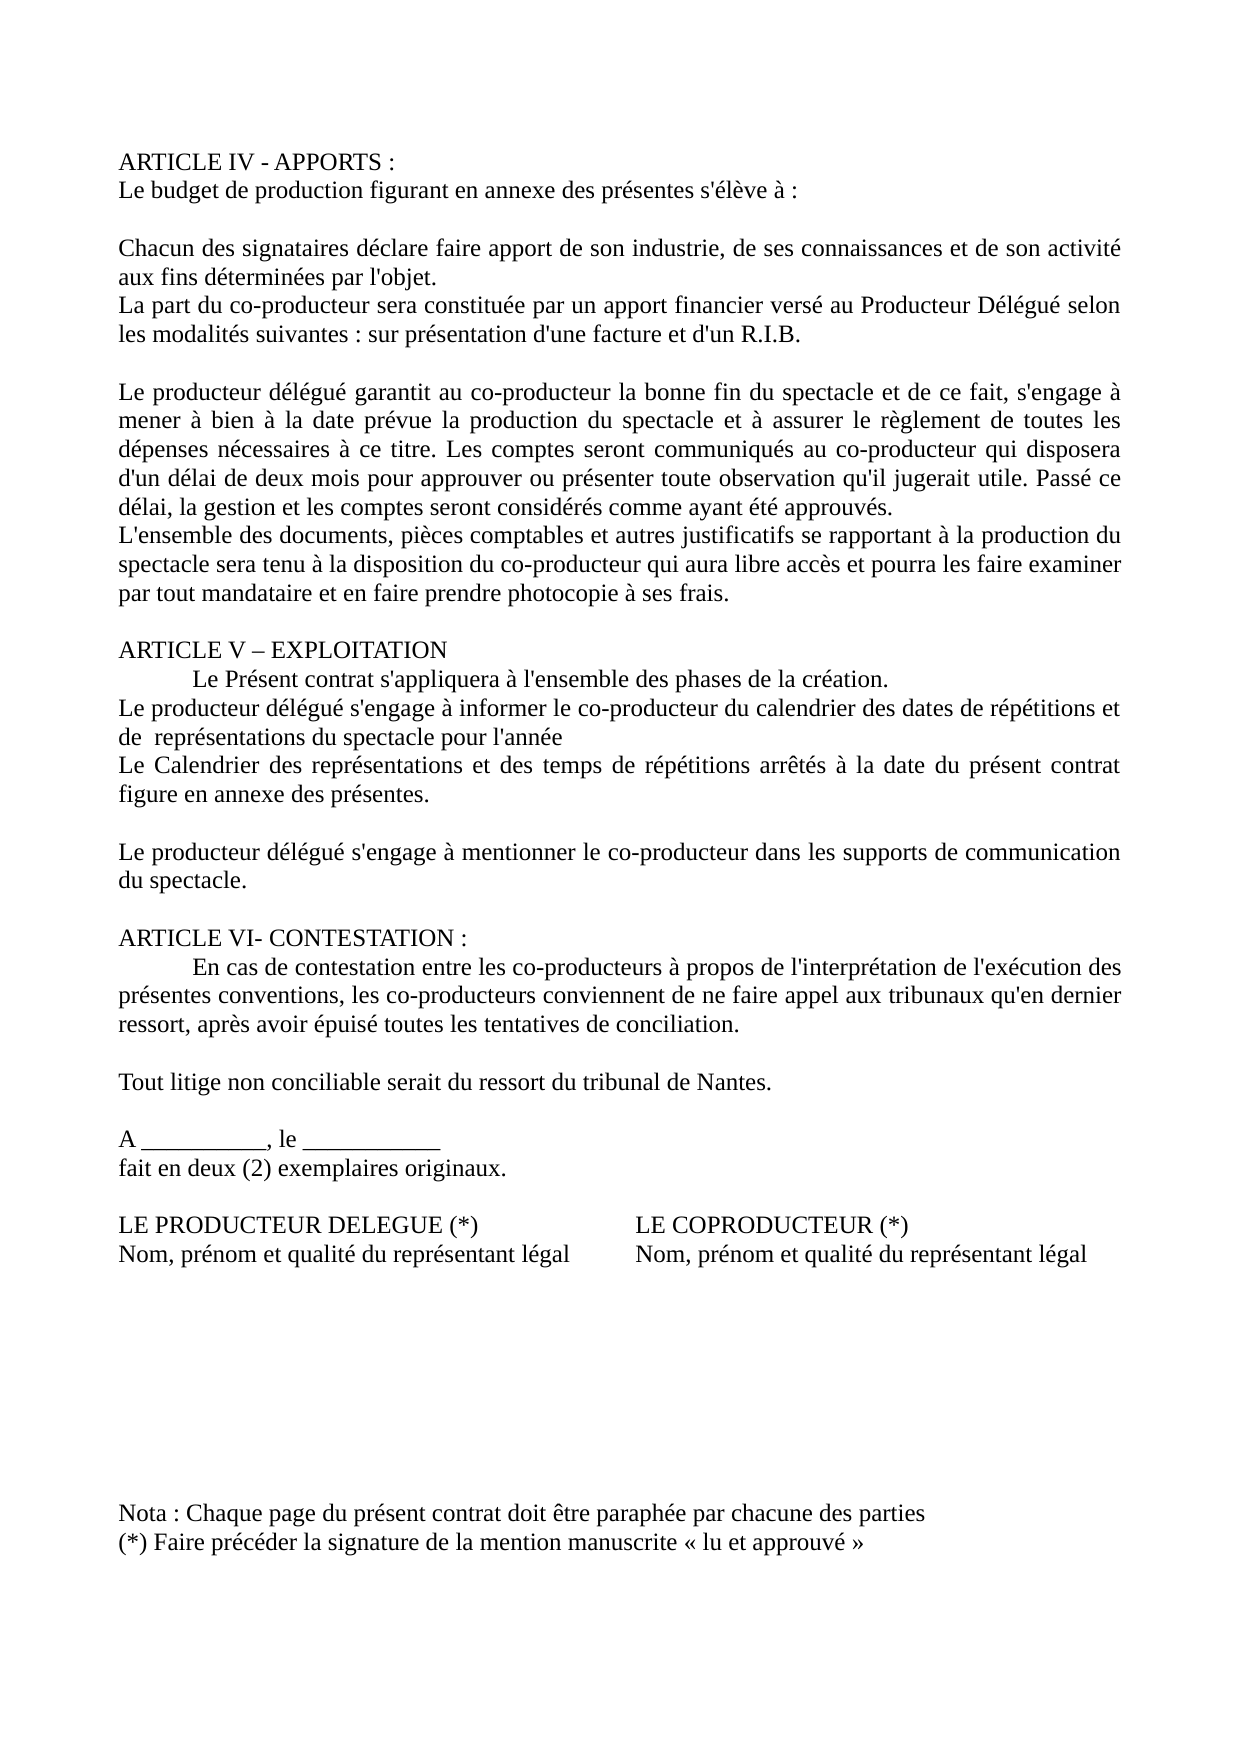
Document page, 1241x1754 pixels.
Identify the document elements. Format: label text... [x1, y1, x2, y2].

text Le budget de production figurant en annexe des présentes s'élève à : [118, 176, 1122, 204]
text La part du co-producteur sera constituée par un apport financier versé au Producteur Délégué selon les modalités suivantes : sur présentation d'une facture et d'un R.I.B. [118, 291, 1122, 348]
text Tout litige non conciliable serait du ressort du tribunal de Nantes. [118, 1067, 1122, 1096]
text ARTICLE VI- CONTESTATION : [118, 923, 1122, 952]
text Nom, prénom et qualité du représentant légal Nom, prénom et qualité du représentant légal [118, 1239, 1122, 1268]
text En cas de contestation entre les co-producteurs à propos de l'interprétation de l'exécution des présentes conventions, les co-producteurs conviennent de ne faire appel aux tribunaux qu'en dernier ressort, après avoir épuisé toutes les tentatives de conciliation. [118, 952, 1122, 1038]
text Le producteur délégué s'engage à mentionner le co-producteur dans les supports de communication du spectacle. [118, 837, 1122, 894]
text Nota : Chaque page du présent contrat doit être paraphée par chacune des parties [118, 1498, 1122, 1527]
text ARTICLE IV - APPORTS : [118, 147, 1122, 176]
text Le Calendrier des représentations et des temps de répétitions arrêtés à la date du présent contrat figure en annexe des présentes. [118, 751, 1122, 808]
text Le producteur délégué s'engage à informer le co-producteur du calendrier des dates de répétitions et de représentations du spectacle pour l'année [118, 693, 1122, 751]
text Chacun des signataires déclare faire apport de son industrie, de ses connaissances et de son activité aux fins déterminées par l'objet. [118, 233, 1122, 291]
text ARTICLE V – EXPLOITATION [118, 636, 1122, 664]
text Le producteur délégué garantit au co-producteur la bonne fin du spectacle et de ce fait, s'engage à mener à bien à la date prévue la production du spectacle et à assurer le règlement de toutes les dépenses nécessaires à ce titre. Les comptes seront communiqués au co-producteur qui disposera d'un délai de deux mois pour approuver ou présenter toute observation qu'il jugerait utile. Passé ce délai, la gestion et les comptes seront considérés comme ayant été approuvés. [118, 377, 1122, 521]
text A __________, le ___________ [118, 1124, 1122, 1153]
text LE PRODUCTEUR DELEGUE (*) LE COPRODUCTEUR (*) [118, 1211, 1122, 1239]
text fait en deux (2) exemplaires originaux. [118, 1153, 1122, 1182]
text Le Présent contrat s'appliquera à l'ensemble des phases de la création. [118, 664, 1122, 693]
text L'ensemble des documents, pièces comptables et autres justificatifs se rapportant à la production du spectacle sera tenu à la disposition du co-producteur qui aura libre accès et pourra les faire examiner par tout mandataire et en faire prendre photocopie à ses frais. [118, 521, 1122, 607]
text (*) Faire précéder la signature de la mention manuscrite « lu et approuvé » [118, 1527, 1122, 1556]
